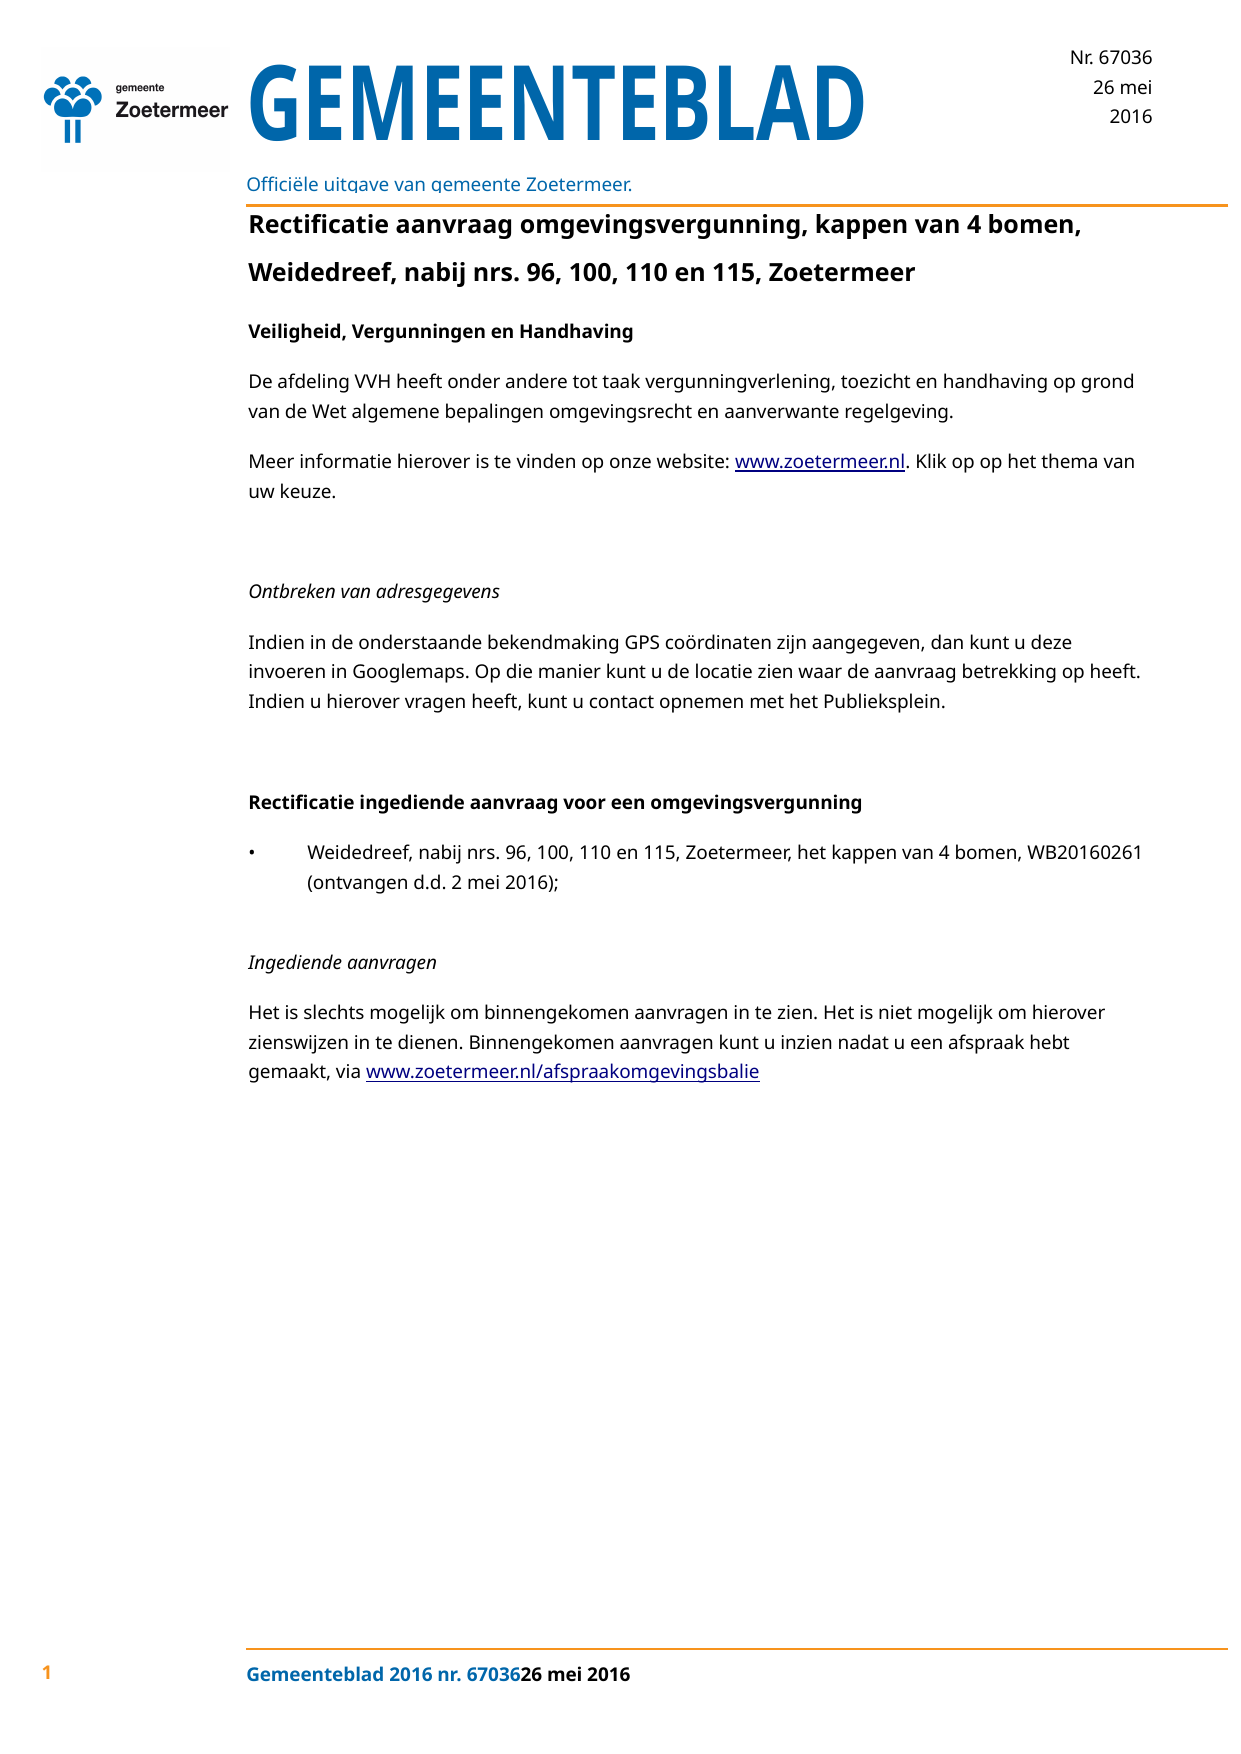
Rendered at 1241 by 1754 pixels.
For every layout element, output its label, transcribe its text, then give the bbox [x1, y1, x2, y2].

text Het is slechts mogelijk om binnengekomen aanvragen in te zien. Het is niet mogelijk om hierover zienswijzen in te dienen. Binnengekomen aanvragen kunt u inzien nadat u een afspraak hebt gemaakt, via www.zoetermeer.nl/afspraakomgevingsbalie [248, 999, 1152, 1084]
text Veiligheid, Vergunningen en Handhaving [248, 318, 1152, 344]
text Indien in de onderstaande bekendmaking GPS coördinaten zijn aangegeven, dan kunt u deze invoeren in Googlemaps. Op die manier kunt u de locatie zien waar de aanvraag betrekking op heeft. Indien u hierover vragen heeft, kunt u contact opnemen met het Publieksplein. [248, 629, 1152, 714]
text De afdeling VVH heeft onder andere tot taak vergunningverlening, toezicht en handhaving op grond van de Wet algemene bepalingen omgevingsrecht en aanverwante regelgeving. [248, 368, 1152, 424]
text Ontbreken van adresgegevens [248, 579, 1152, 604]
picture [41, 47, 231, 172]
text Ingediende aanvragen [248, 949, 1152, 975]
list Weidedreef, nabij nrs. 96, 100, 110 en 115, Zoetermeer, het kappen van 4 bomen, WB20160261 (ontvangen d.d. 2 mei 2016); [248, 839, 1152, 895]
text Rectificatie ingediende aanvraag voor een omgevingsvergunning [248, 789, 1152, 815]
text Rectificatie aanvraag omgevingsvergunning, kappen van 4 bomen, Weidedreef, nabij nrs. 96, 100, 110 en 115, Zoetermeer [248, 207, 1152, 288]
text Meer informatie hierover is te vinden op onze website: www.zoetermeer.nl. Klik op op het thema van uw keuze. [248, 448, 1152, 504]
